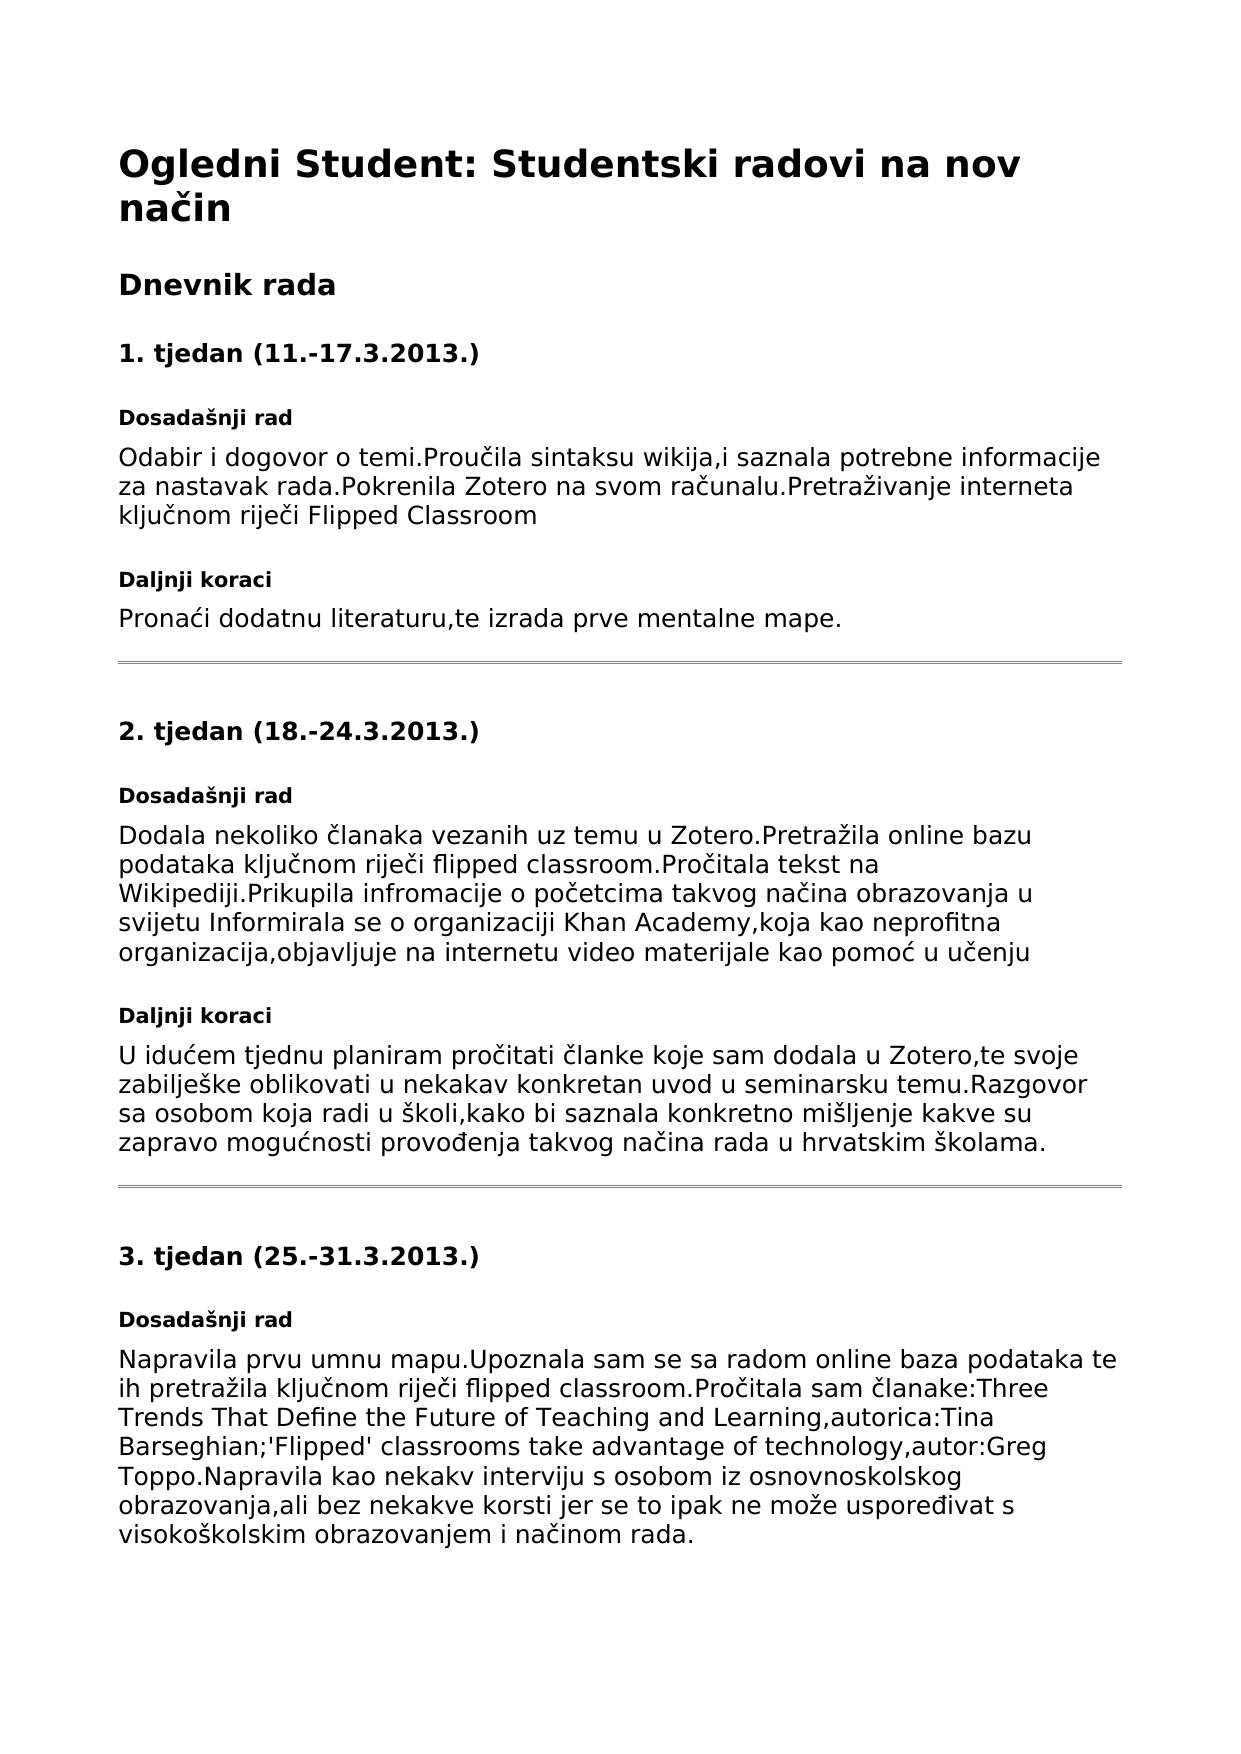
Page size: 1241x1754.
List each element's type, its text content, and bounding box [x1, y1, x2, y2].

subtitle Dnevnik rada [118, 268, 1122, 302]
text Odabir i dogovor o temi.Proučila sintaksu wikija,i saznala potrebne informacije za nastavak rada.Pokrenila Zotero na svom računalu.Pretraživanje interneta ključnom riječi Flipped Classroom [118, 443, 1122, 530]
subtitle 2. tjedan (18.-24.3.2013.) [118, 718, 1122, 747]
subtitle Ogledni Student: Studentski radovi na nov način [118, 143, 1122, 230]
text U idućem tjednu planiram pročitati članke koje sam dodala u Zotero,te svoje zabilješke oblikovati u nekakav konkretan uvod u seminarsku temu.Razgovor sa osobom koja radi u školi,kako bi saznala konkretno mišljenje kakve su zapravo mogućnosti provođenja takvog načina rada u hrvatskim školama. [118, 1041, 1122, 1158]
subtitle 1. tjedan (11.-17.3.2013.) [118, 339, 1122, 368]
subtitle Daljnji koraci [118, 1004, 1122, 1029]
subtitle Dosadašnji rad [118, 406, 1122, 430]
subtitle Daljnji koraci [118, 568, 1122, 592]
subtitle 3. tjedan (25.-31.3.2013.) [118, 1242, 1122, 1271]
subtitle Dosadašnji rad [118, 1308, 1122, 1333]
text Napravila prvu umnu mapu.Upoznala sam se sa radom online baza podataka te ih pretražila ključnom riječi flipped classroom.Pročitala sam članake:Three Trends That Define the Future of Teaching and Learning,autorica:Tina Barseghian;'Flipped' classrooms take advantage of technology,autor:Greg Toppo.Napravila kao nekakv interviju s osobom iz osnovnoskolskog obrazovanja,ali bez nekakve korsti jer se to ipak ne može uspoređivat s visokoškolskim obrazovanjem i načinom rada. [118, 1345, 1122, 1549]
text Pronaći dodatnu literaturu,te izrada prve mentalne mape. [118, 604, 1122, 634]
subtitle Dosadašnji rad [118, 784, 1122, 808]
text Dodala nekoliko članaka vezanih uz temu u Zotero.Pretražila online bazu podataka ključnom riječi flipped classroom.Pročitala tekst na Wikipediji.Prikupila infromacije o početcima takvog načina obrazovanja u svijetu Informirala se o organizaciji Khan Academy,koja kao neprofitna organizacija,objavljuje na internetu video materijale kao pomoć u učenju [118, 821, 1122, 967]
